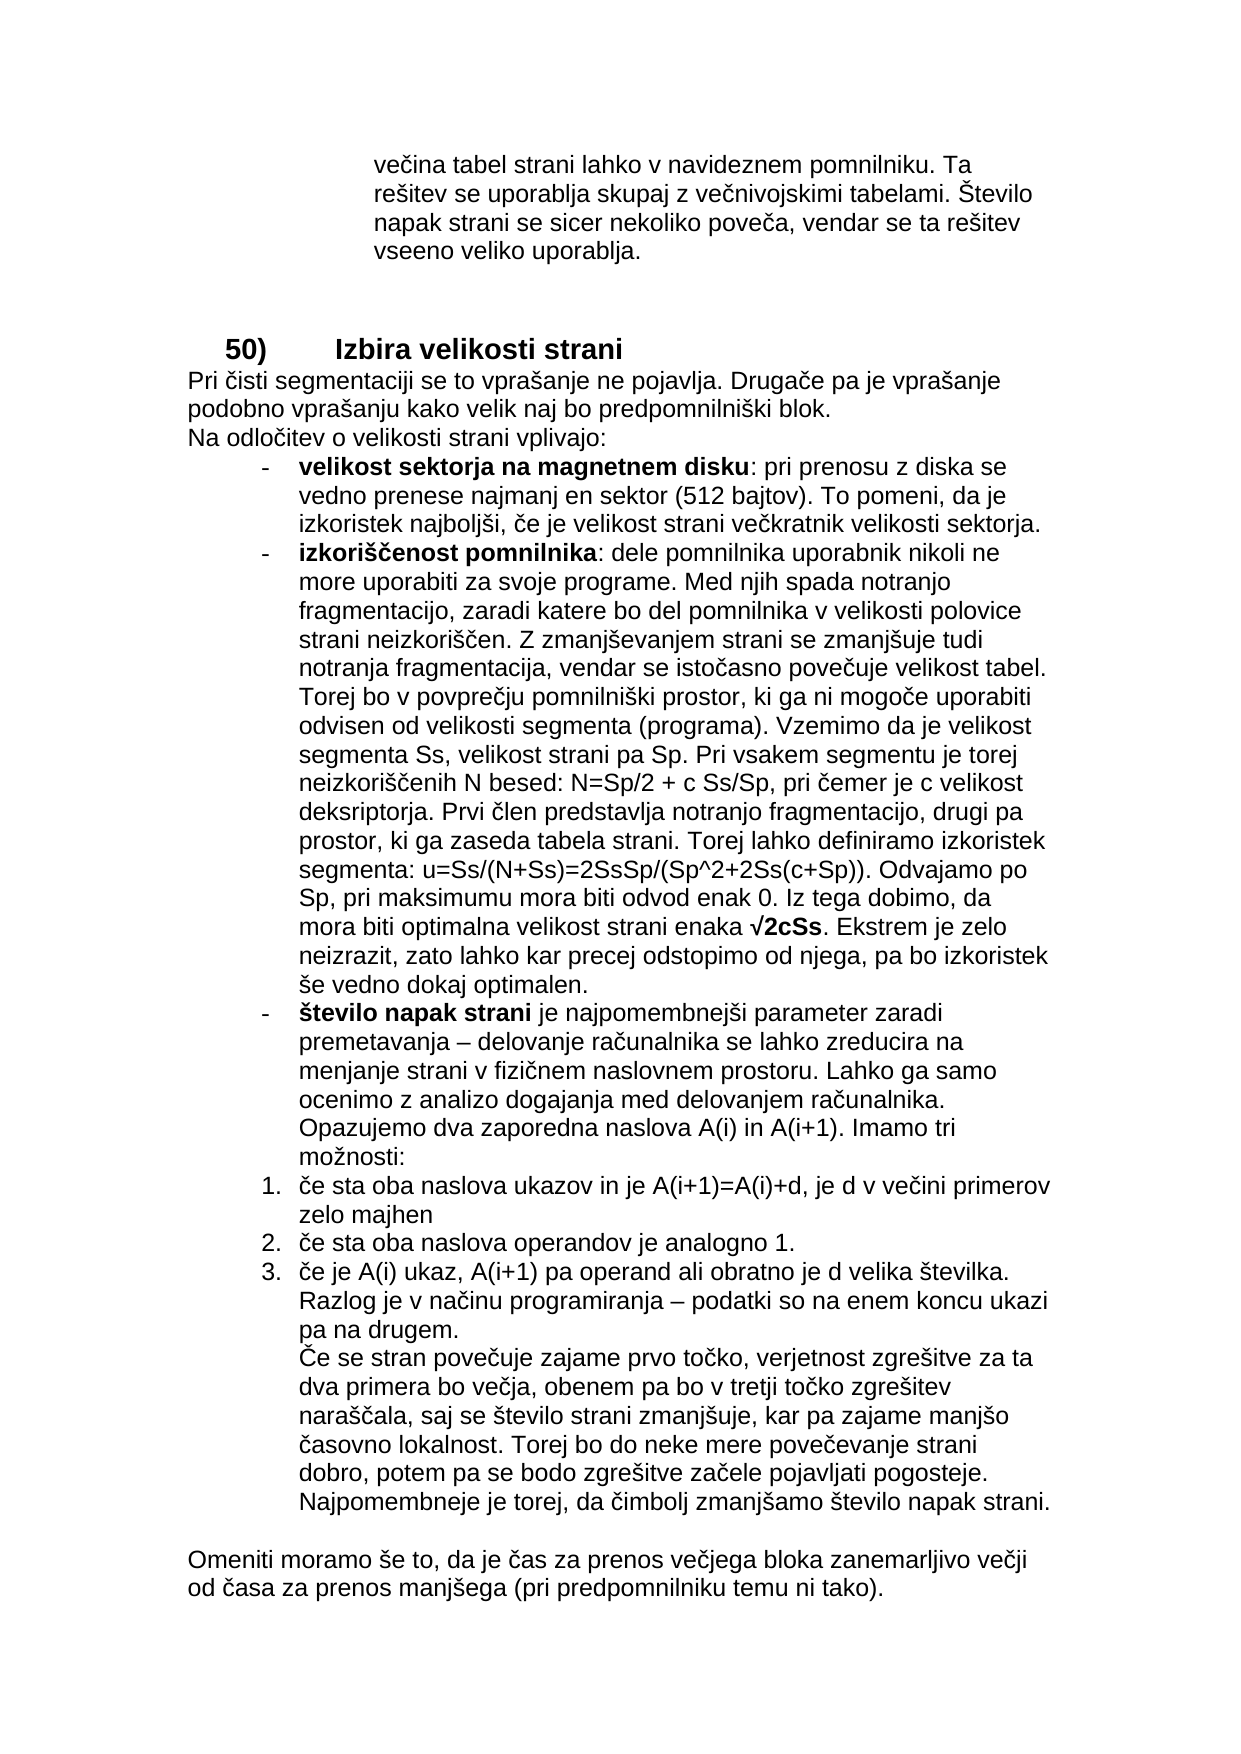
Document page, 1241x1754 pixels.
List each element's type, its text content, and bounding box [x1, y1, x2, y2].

text Na odločitev o velikosti strani vplivajo: [187, 423, 1053, 452]
text Pri čisti segmentaciji se to vprašanje ne pojavlja. Drugače pa je vprašanje podobno vprašanju kako velik naj bo predpomnilniški blok. [187, 366, 1053, 423]
text Če se stran povečuje zajame prvo točko, verjetnost zgrešitve za ta dva primera bo večja, obenem pa bo v tretji točko zgrešitev naraščala, saj se število strani zmanjšuje, kar pa zajame manjšo časovno lokalnost. Torej bo do neke mere povečevanje strani dobro, potem pa se bodo zgrešitve začele pojavljati pogosteje. Najpomembneje je torej, da čimbolj zmanjšamo število napak strani. [298, 1343, 1053, 1516]
list če sta oba naslova operandov je analogno 1. [261, 1228, 1053, 1257]
list če je A(i) ukaz, A(i+1) pa operand ali obratno je d velika številka. Razlog je v načinu programiranja – podatki so na enem koncu ukazi pa na drugem. [261, 1257, 1053, 1343]
list izkoriščenost pomnilnika: dele pomnilnika uporabnik nikoli ne more uporabiti za svoje programe. Med njih spada notranjo fragmentacijo, zaradi katere bo del pomnilnika v velikosti polovice strani neizkoriščen. Z zmanjševanjem strani se zmanjšuje tudi notranja fragmentacija, vendar se istočasno povečuje velikost tabel. Torej bo v povprečju pomnilniški prostor, ki ga ni mogoče uporabiti odvisen od velikosti segmenta (programa). Vzemimo da je velikost segmenta Ss, velikost strani pa Sp. Pri vsakem segmentu je torej neizkoriščenih N besed: N=Sp/2 + c Ss/Sp, pri čemer je c velikost deksriptorja. Prvi člen predstavlja notranjo fragmentacijo, drugi pa prostor, ki ga zaseda tabela strani. Torej lahko definiramo izkoristek segmenta: u=Ss/(N+Ss)=2SsSp/(Sp^2+2Ss(c+Sp)). Odvajamo po Sp, pri maksimumu mora biti odvod enak 0. Iz tega dobimo, da mora biti optimalna velikost strani enaka √2cSs. Ekstrem je zelo neizrazit, zato lahko kar precej odstopimo od njega, pa bo izkoristek še vedno dokaj optimalen. [261, 538, 1053, 998]
list če sta oba naslova ukazov in je A(i+1)=A(i)+d, je d v večini primerov zelo majhen [261, 1171, 1053, 1228]
text Omeniti moramo še to, da je čas za prenos večjega bloka zanemarljivo večji od časa za prenos manjšega (pri predpomnilniku temu ni tako). [187, 1545, 1053, 1602]
list število napak strani je najpomembnejši parameter zaradi premetavanja – delovanje računalnika se lahko zreducira na menjanje strani v fizičnem naslovnem prostoru. Lahko ga samo ocenimo z analizo dogajanja med delovanjem računalnika. Opazujemo dva zaporedna naslova A(i) in A(i+1). Imamo tri možnosti: [261, 998, 1053, 1171]
list večina tabel strani lahko v navideznem pomnilniku. Ta rešitev se uporablja skupaj z večnivojskimi tabelami. Število napak strani se sicer nekoliko poveča, vendar se ta rešitev vseeno veliko uporablja. [300, 150, 1053, 265]
list velikost sektorja na magnetnem disku: pri prenosu z diska se vedno prenese najmanj en sektor (512 bajtov). To pomeni, da je izkoristek najboljši, če je velikost strani večkratnik velikosti sektorja. [261, 452, 1053, 538]
list Izbira velikosti strani [225, 332, 1053, 366]
